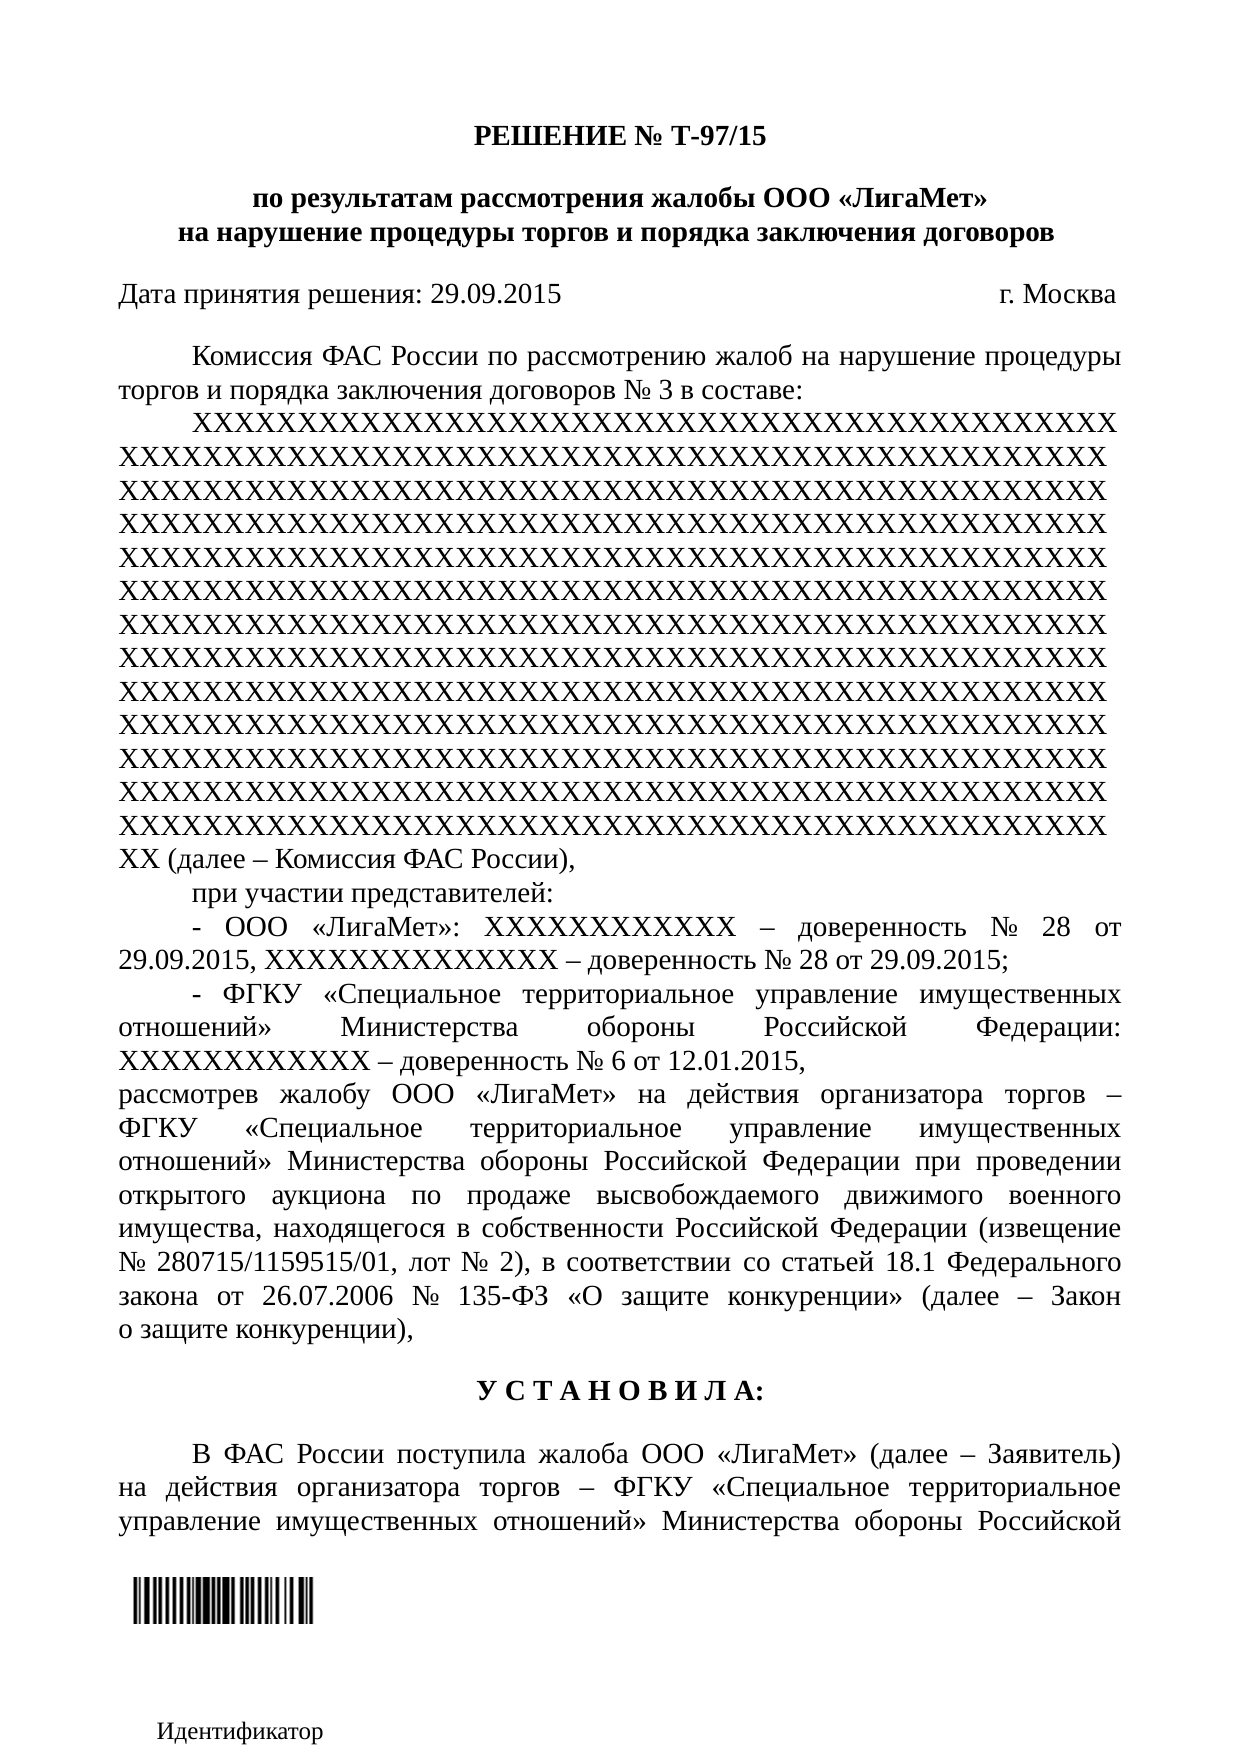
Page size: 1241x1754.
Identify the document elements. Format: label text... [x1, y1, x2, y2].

text - ООО «ЛигаМет»: XXXXXXXXXXXX – доверенность № 28 от 29.09.2015, XXXXXXXXXXXXXX – доверенность № 28 от 29.09.2015; [118, 909, 1122, 976]
text Комиссия ФАС России по рассмотрению жалоб на нарушение процедуры торгов и порядка заключения договоров № 3 в составе: [118, 338, 1122, 406]
text XXXXXXXXXXXXXXXXXXXXXXXXXXXXXXXXXXXXXXXXXXXXXXXXXXXXXXXXXXXXXXXXXXXXXXXXXXXXXXXXXXXXXXXXXXXXXXXXXXXXXXXXXXXXXXXXXXXXXXXXXXXXXXXXXXXXXXXXXXXXXXXXXXXXXXXXXXXXXXXXXXXXXXXXXXXXXXXXXXXXXXXXXXXXXXXXXXXXXXXXXXXXXXXXXXXXXXXXXXXXXXXXXXXXXXXXXXXXXXXXXXXXXXXXXXXXXXXXXXXXXXXXXXXXXXXXXXXXXXXXXXXXXXXXXXXXXXXXXXXXXXXXXXXXXXXXXXXXXXXXXXXXXXXXXXXXXXXXXXXXXXXXXXXXXXXXXXXXXXXXXXXXXXXXXXXXXXXXXXXXXXXXXXXXXXXXXXXXXXXXXXXXXXXXXXXXXXXXXXXXXXXXXXXXXXXXXXXXXXXXXXXXXXXXXXXXXXXXXXXXXXXXXXXXXXXXXXXXXXXXXXXXXXXXXXXXXXXXXXXXXXXXXXXXXXXXXXXXXXXXXXXXXXXXXXXXXXXXXXXXXXXXXXXXXXXXXXXXXXXXXXXXXXXXXXXXXXXXXXXXXXXXXXXXXXXXXXXXXXXXXXXXXXXXXX (далее – Комиссия ФАС России), [118, 406, 1122, 875]
text по результатам рассмотрения жалобы ООО «ЛигаМет» на нарушение процедуры торгов и порядка заключения договоров [118, 180, 1122, 247]
text В ФАС России поступила жалоба ООО «ЛигаМет» (далее – Заявитель) на действия организатора торгов – ФГКУ «Специальное территориальное управление имущественных отношений» Министерства обороны Российской [118, 1436, 1122, 1536]
text Дата принятия решения: 29.09.2015 г. Москва [118, 276, 1122, 310]
text рассмотрев жалобу ООО «ЛигаМет» на действия организатора торгов – ФГКУ «Специальное территориальное управление имущественных отношений» Министерства обороны Российской Федерации при проведении открытого аукциона по продаже высвобождаемого движимого военного имущества, находящегося в собственности Российской Федерации (извещение № 280715/1159515/01, лот № 2), в соответствии со статьей 18.1 Федерального закона от 26.07.2006 № 135-ФЗ «О защите конкуренции» (далее – Закон о защите конкуренции), [118, 1076, 1122, 1345]
text при участии представителей: [118, 875, 1122, 909]
text РЕШЕНИЕ № Т-97/15 [118, 118, 1122, 152]
picture [118, 1577, 331, 1624]
text У С Т А Н О В И Л А: [118, 1373, 1122, 1407]
text - ФГКУ «Специальное территориальное управление имущественных отношений» Министерства обороны Российской Федерации: XXXXXXXXXXXX – доверенность № 6 от 12.01.2015, [118, 976, 1122, 1076]
